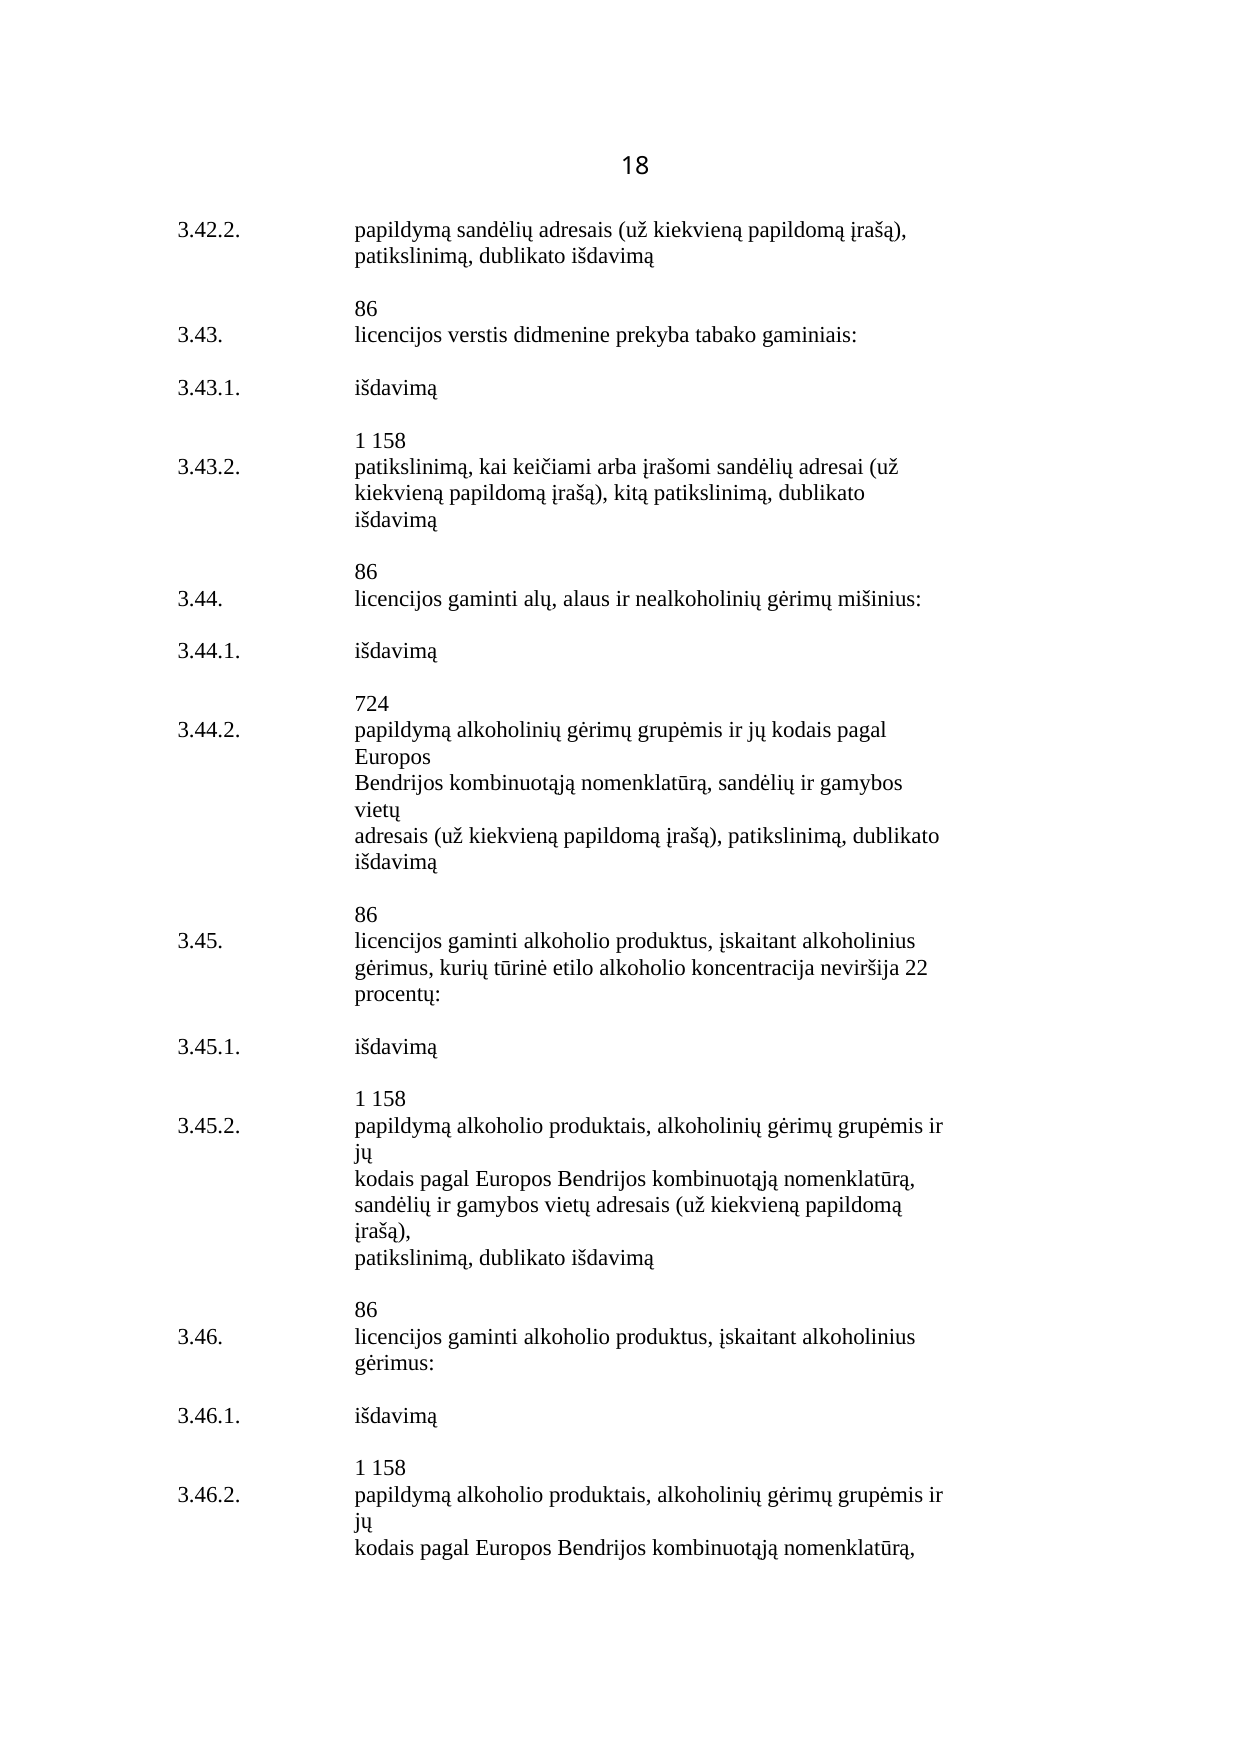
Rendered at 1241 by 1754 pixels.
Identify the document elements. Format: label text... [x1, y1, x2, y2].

text adresais (už kiekvieną papildomą įrašą), patikslinimą, dublikato [354, 822, 945, 848]
text patikslinimą, dublikato išdavimą 86 [354, 1244, 945, 1323]
text procentų: [354, 980, 945, 1033]
text Bendrijos kombinuotąją nomenklatūrą, sandėlių ir gamybos vietų [354, 769, 945, 822]
text sandėlių ir gamybos vietų adresais (už kiekvieną papildomą įrašą), [354, 1191, 945, 1244]
text 3.44.2. papildymą alkoholinių gėrimų grupėmis ir jų kodais pagal Europos [177, 717, 945, 769]
text kiekvieną papildomą įrašą), kitą patikslinimą, dublikato išdavimą 86 [354, 479, 945, 585]
text 3.43. licencijos verstis didmenine prekyba tabako gaminiais: [177, 321, 945, 374]
text 3.45. licencijos gaminti alkoholio produktus, įskaitant alkoholinius [177, 927, 945, 954]
text 3.44. licencijos gaminti alų, alaus ir nealkoholinių gėrimų mišinius: [177, 585, 945, 637]
text 3.45.1. išdavimą 1 158 [177, 1033, 945, 1112]
text 3.43.2. patikslinimą, kai keičiami arba įrašomi sandėlių adresai (už [177, 453, 945, 479]
text kodais pagal Europos Bendrijos kombinuotąją nomenklatūrą, [354, 1533, 945, 1560]
text patikslinimą, dublikato išdavimą 86 [354, 242, 945, 321]
text 3.42.2. papildymą sandėlių adresais (už kiekvieną papildomą įrašą), [177, 216, 945, 242]
text išdavimą 86 [354, 848, 945, 927]
text 3.46. licencijos gaminti alkoholio produktus, įskaitant alkoholinius [177, 1323, 945, 1349]
text 3.44.1. išdavimą 724 [177, 637, 945, 717]
text gėrimus, kurių tūrinė etilo alkoholio koncentracija neviršija 22 [354, 954, 945, 980]
text kodais pagal Europos Bendrijos kombinuotąją nomenklatūrą, [354, 1164, 945, 1191]
text 3.46.1. išdavimą 1 158 [177, 1402, 945, 1481]
text 3.45.2. papildymą alkoholio produktais, alkoholinių gėrimų grupėmis ir jų [177, 1112, 945, 1164]
text 3.46.2. papildymą alkoholio produktais, alkoholinių gėrimų grupėmis ir jų [177, 1481, 945, 1533]
text 3.43.1. išdavimą 1 158 [177, 374, 945, 453]
text gėrimus: [354, 1349, 945, 1402]
